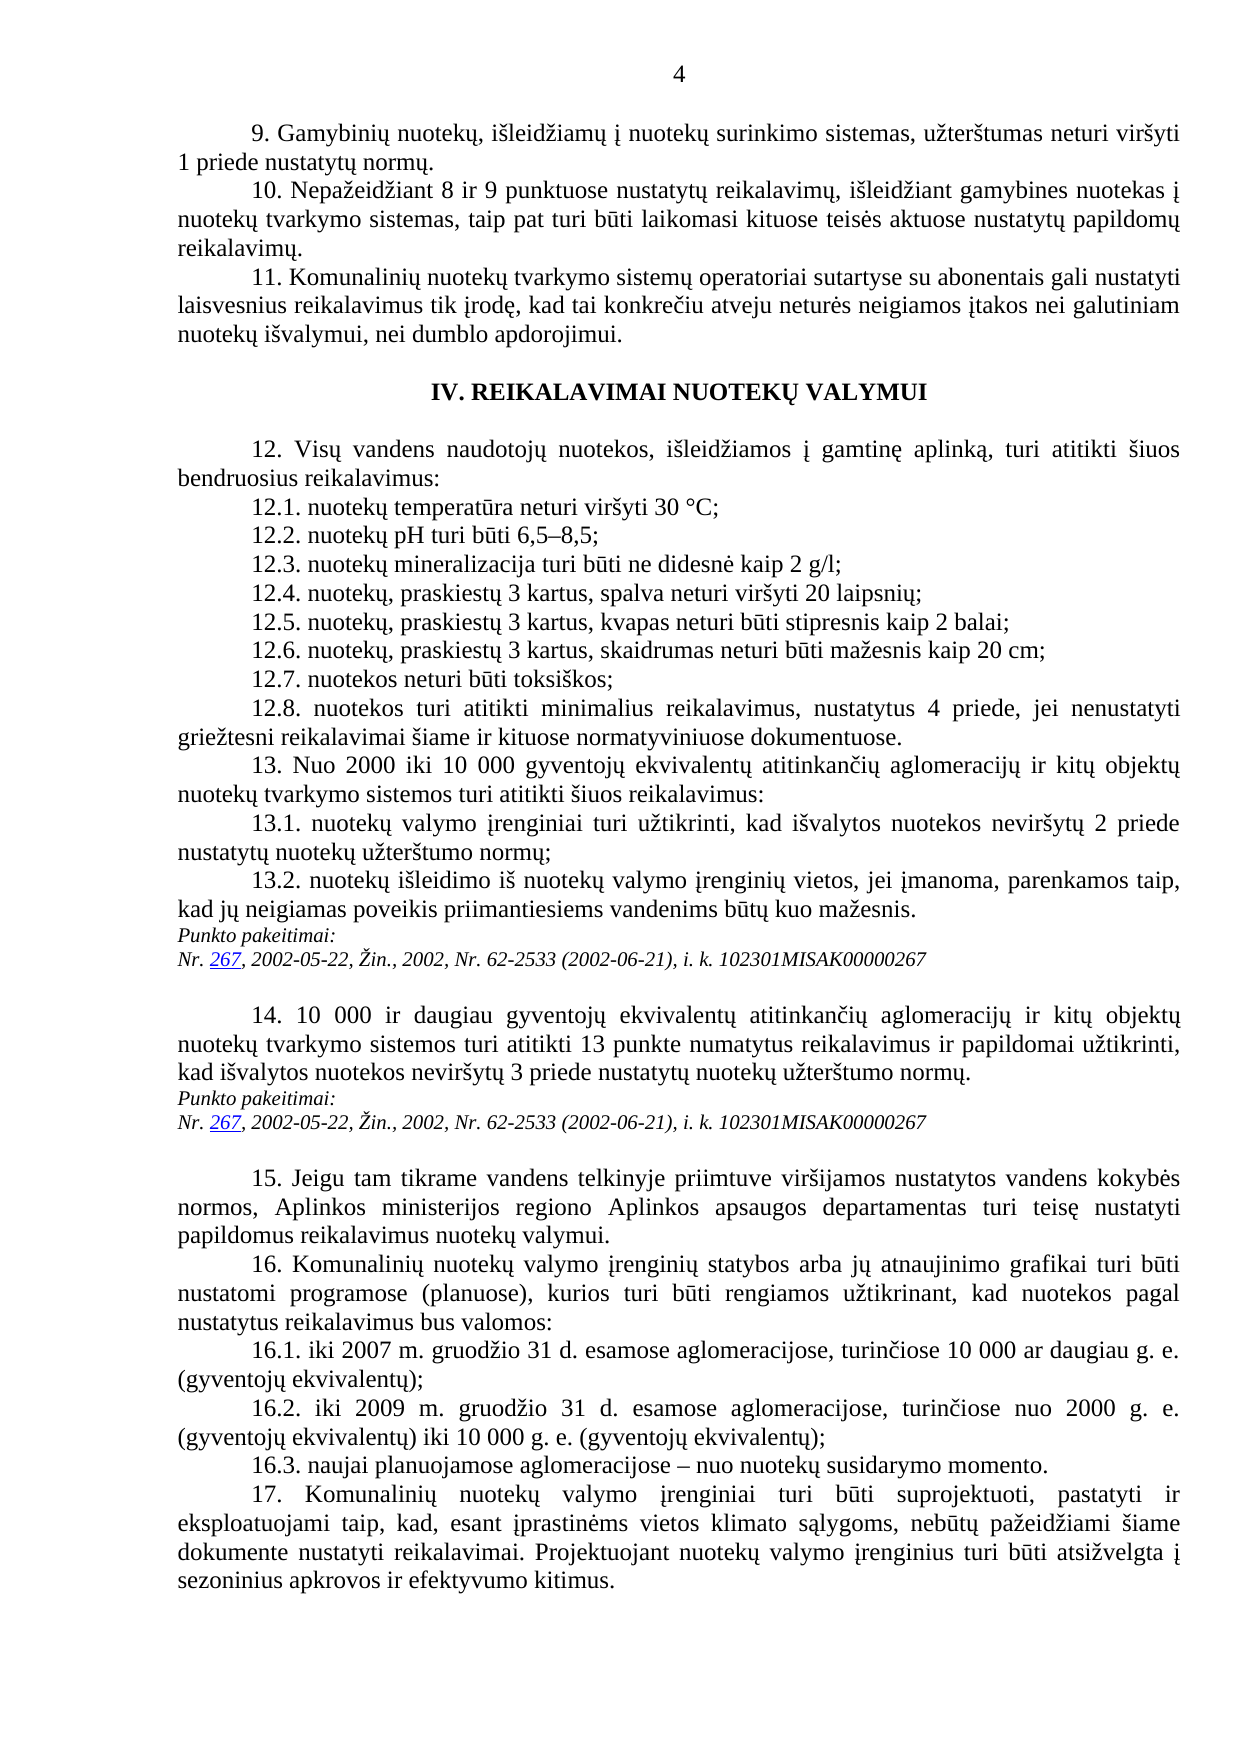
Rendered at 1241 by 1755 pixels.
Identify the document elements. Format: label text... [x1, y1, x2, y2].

text 13.1. nuotekų valymo įrenginiai turi užtikrinti, kad išvalytos nuotekos neviršytų 2 priede nustatytų nuotekų užterštumo normų; [177, 808, 1181, 866]
text 10. Nepažeidžiant 8 ir 9 punktuose nustatytų reikalavimų, išleidžiant gamybines nuotekas į nuotekų tvarkymo sistemas, taip pat turi būti laikomasi kituose teisės aktuose nustatytų papildomų reikalavimų. [177, 176, 1181, 262]
text Nr. 267, 2002-05-22, Žin., 2002, Nr. 62-2533 (2002-06-21), i. k. 102301MISAK00000267 [177, 1110, 1181, 1134]
text 12.1. nuotekų temperatūra neturi viršyti 30 °C; [177, 492, 1181, 521]
text 12.7. nuotekos neturi būti toksiškos; [177, 664, 1181, 693]
text 13.2. nuotekų išleidimo iš nuotekų valymo įrenginių vietos, jei įmanoma, parenkamos taip, kad jų neigiamas poveikis priimantiesiems vandenims būtų kuo mažesnis. [177, 866, 1181, 923]
text 16.3. naujai planuojamose aglomeracijose – nuo nuotekų susidarymo momento. [177, 1451, 1181, 1479]
text 12.8. nuotekos turi atitikti minimalius reikalavimus, nustatytus 4 priede, jei nenustatyti griežtesni reikalavimai šiame ir kituose normatyviniuose dokumentuose. [177, 693, 1181, 751]
text 12.5. nuotekų, praskiestų 3 kartus, kvapas neturi būti stipresnis kaip 2 balai; [177, 607, 1181, 636]
text 12. Visų vandens naudotojų nuotekos, išleidžiamos į gamtinę aplinką, turi atitikti šiuos bendruosius reikalavimus: [177, 434, 1181, 492]
text Nr. 267, 2002-05-22, Žin., 2002, Nr. 62-2533 (2002-06-21), i. k. 102301MISAK00000267 [177, 947, 1181, 971]
text 12.2. nuotekų pH turi būti 6,5–8,5; [177, 521, 1181, 549]
text 11. Komunalinių nuotekų tvarkymo sistemų operatoriai sutartyse su abonentais gali nustatyti laisvesnius reikalavimus tik įrodę, kad tai konkrečiu atveju neturės neigiamos įtakos nei galutiniam nuotekų išvalymui, nei dumblo apdorojimui. [177, 262, 1181, 348]
text 12.4. nuotekų, praskiestų 3 kartus, spalva neturi viršyti 20 laipsnių; [177, 578, 1181, 607]
text 12.6. nuotekų, praskiestų 3 kartus, skaidrumas neturi būti mažesnis kaip 20 cm; [177, 636, 1181, 664]
text Punkto pakeitimai: [177, 923, 1181, 947]
text 12.3. nuotekų mineralizacija turi būti ne didesnė kaip 2 g/l; [177, 549, 1181, 578]
text 16.1. iki 2007 m. gruodžio 31 d. esamose aglomeracijose, turinčiose 10 000 ar daugiau g. e. (gyventojų ekvivalentų); [177, 1336, 1181, 1393]
text 9. Gamybinių nuotekų, išleidžiamų į nuotekų surinkimo sistemas, užterštumas neturi viršyti 1 priede nustatytų normų. [177, 118, 1181, 176]
text 13. Nuo 2000 iki 10 000 gyventojų ekvivalentų atitinkančių aglomeracijų ir kitų objektų nuotekų tvarkymo sistemos turi atitikti šiuos reikalavimus: [177, 751, 1181, 808]
text IV. REIKALAVIMAI NUOTEKŲ VALYMUI [177, 377, 1181, 406]
text Punkto pakeitimai: [177, 1086, 1181, 1110]
text 16.2. iki 2009 m. gruodžio 31 d. esamose aglomeracijose, turinčiose nuo 2000 g. e. (gyventojų ekvivalentų) iki 10 000 g. e. (gyventojų ekvivalentų); [177, 1393, 1181, 1451]
text 17. Komunalinių nuotekų valymo įrenginiai turi būti suprojektuoti, pastatyti ir eksploatuojami taip, kad, esant įprastinėms vietos klimato sąlygoms, nebūtų pažeidžiami šiame dokumente nustatyti reikalavimai. Projektuojant nuotekų valymo įrenginius turi būti atsižvelgta į sezoninius apkrovos ir efektyvumo kitimus. [177, 1479, 1181, 1594]
text 16. Komunalinių nuotekų valymo įrenginių statybos arba jų atnaujinimo grafikai turi būti nustatomi programose (planuose), kurios turi būti rengiamos užtikrinant, kad nuotekos pagal nustatytus reikalavimus bus valomos: [177, 1249, 1181, 1336]
text 14. 10 000 ir daugiau gyventojų ekvivalentų atitinkančių aglomeracijų ir kitų objektų nuotekų tvarkymo sistemos turi atitikti 13 punkte numatytus reikalavimus ir papildomai užtikrinti, kad išvalytos nuotekos neviršytų 3 priede nustatytų nuotekų užterštumo normų. [177, 1000, 1181, 1086]
text 15. Jeigu tam tikrame vandens telkinyje priimtuve viršijamos nustatytos vandens kokybės normos, Aplinkos ministerijos regiono Aplinkos apsaugos departamentas turi teisę nustatyti papildomus reikalavimus nuotekų valymui. [177, 1163, 1181, 1249]
